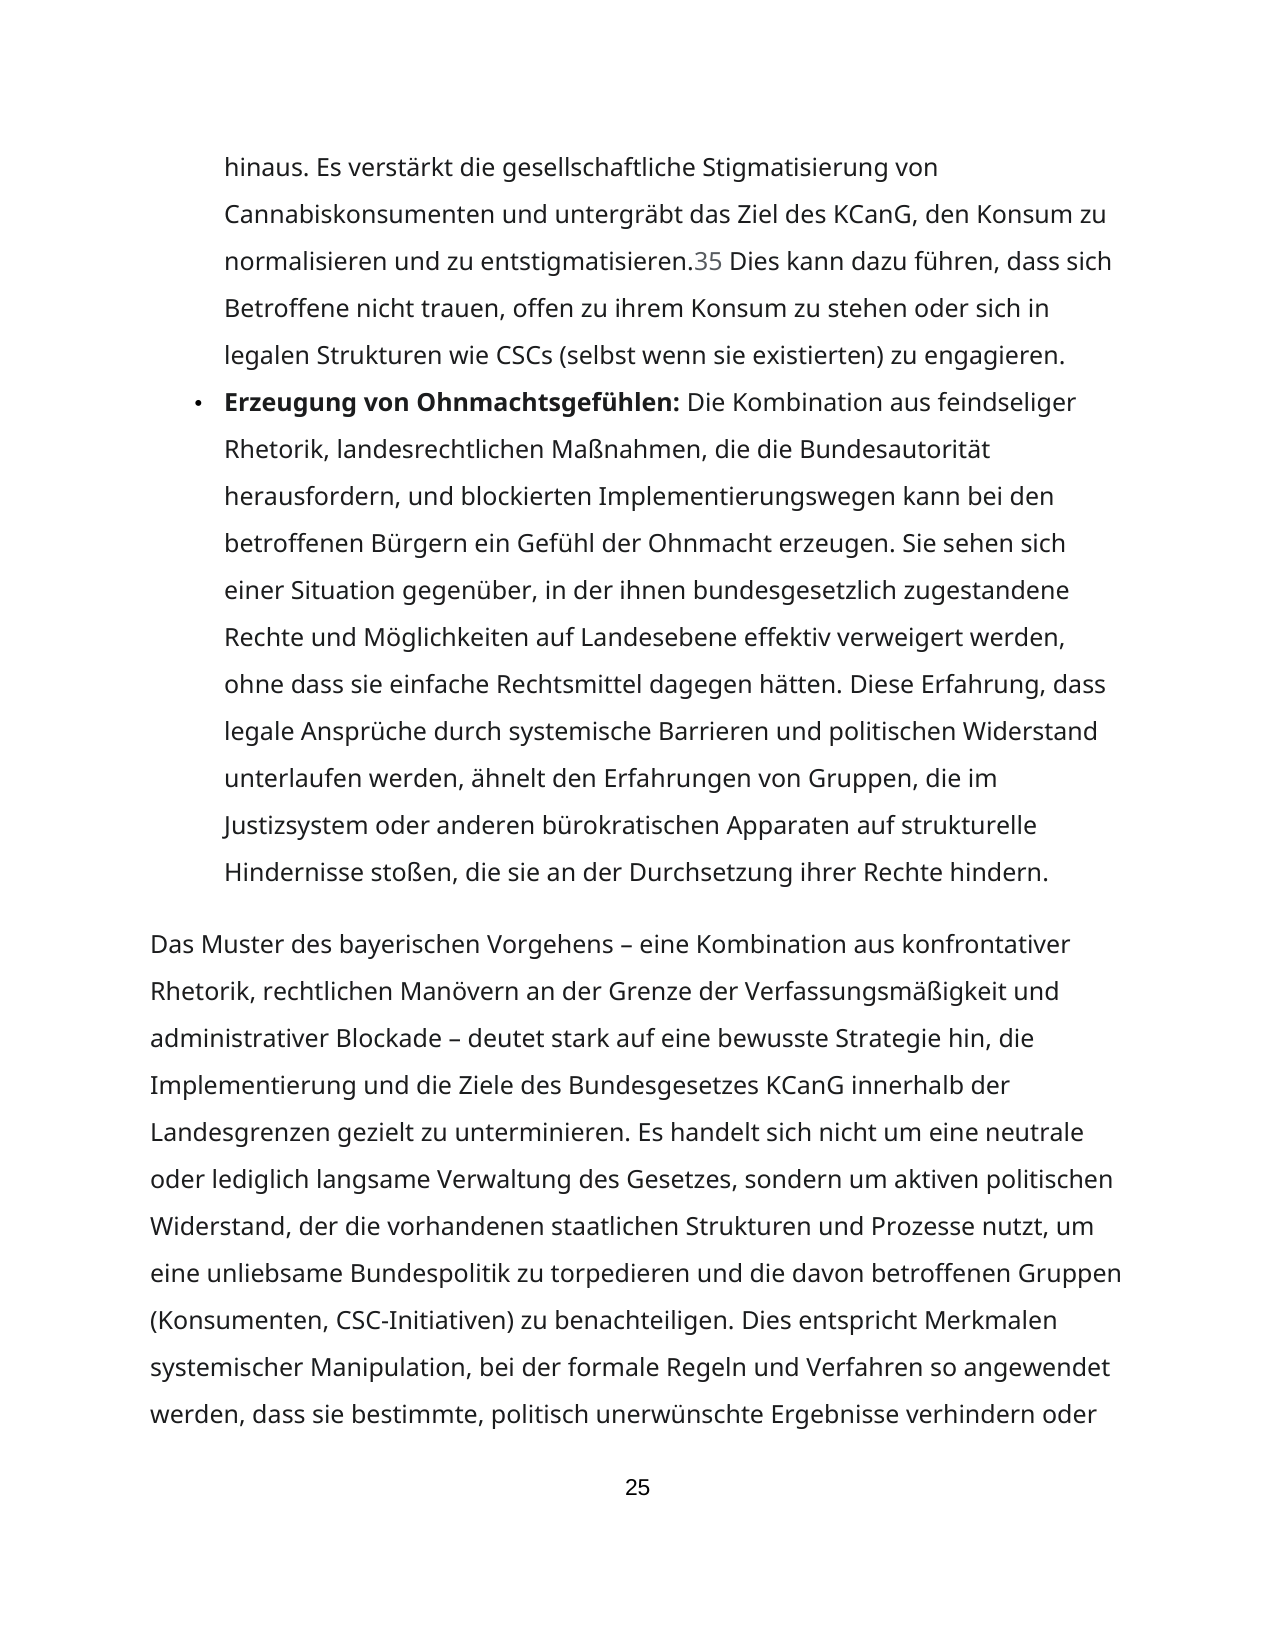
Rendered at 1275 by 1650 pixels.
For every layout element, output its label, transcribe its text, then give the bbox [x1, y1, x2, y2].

list Erzeugung von Ohnmachtsgefühlen: Die Kombination aus feindseliger Rhetorik, landesrechtlichen Maßnahmen, die die Bundesautorität herausfordern, und blockierten Implementierungswegen kann bei den betroffenen Bürgern ein Gefühl der Ohnmacht erzeugen. Sie sehen sich einer Situation gegenüber, in der ihnen bundesgesetzlich zugestandene Rechte und Möglichkeiten auf Landesebene effektiv verweigert werden, ohne dass sie einfache Rechtsmittel dagegen hätten. Diese Erfahrung, dass legale Ansprüche durch systemische Barrieren und politischen Widerstand unterlaufen werden, ähnelt den Erfahrungen von Gruppen, die im Justizsystem oder anderen bürokratischen Apparaten auf strukturelle Hindernisse stoßen, die sie an der Durchsetzung ihrer Rechte hindern. [194, 385, 1125, 889]
list hinaus. Es verstärkt die gesellschaftliche Stigmatisierung von Cannabiskonsumenten und untergräbt das Ziel des KCanG, den Konsum zu normalisieren und zu entstigmatisieren.35 Dies kann dazu führen, dass sich Betroffene nicht trauen, offen zu ihrem Konsum zu stehen oder sich in legalen Strukturen wie CSCs (selbst wenn sie existierten) zu engagieren. [194, 150, 1125, 372]
text Das Muster des bayerischen Vorgehens – eine Kombination aus konfrontativer Rhetorik, rechtlichen Manövern an der Grenze der Verfassungsmäßigkeit und administrativer Blockade – deutet stark auf eine bewusste Strategie hin, die Implementierung und die Ziele des Bundesgesetzes KCanG innerhalb der Landesgrenzen gezielt zu unterminieren. Es handelt sich nicht um eine neutrale oder lediglich langsame Verwaltung des Gesetzes, sondern um aktiven politischen Widerstand, der die vorhandenen staatlichen Strukturen und Prozesse nutzt, um eine unliebsame Bundespolitik zu torpedieren und die davon betroffenen Gruppen (Konsumenten, CSC-Initiativen) zu benachteiligen. Dies entspricht Merkmalen systemischer Manipulation, bei der formale Regeln und Verfahren so angewendet werden, dass sie bestimmte, politisch unerwünschte Ergebnisse verhindern oder [150, 927, 1125, 1431]
